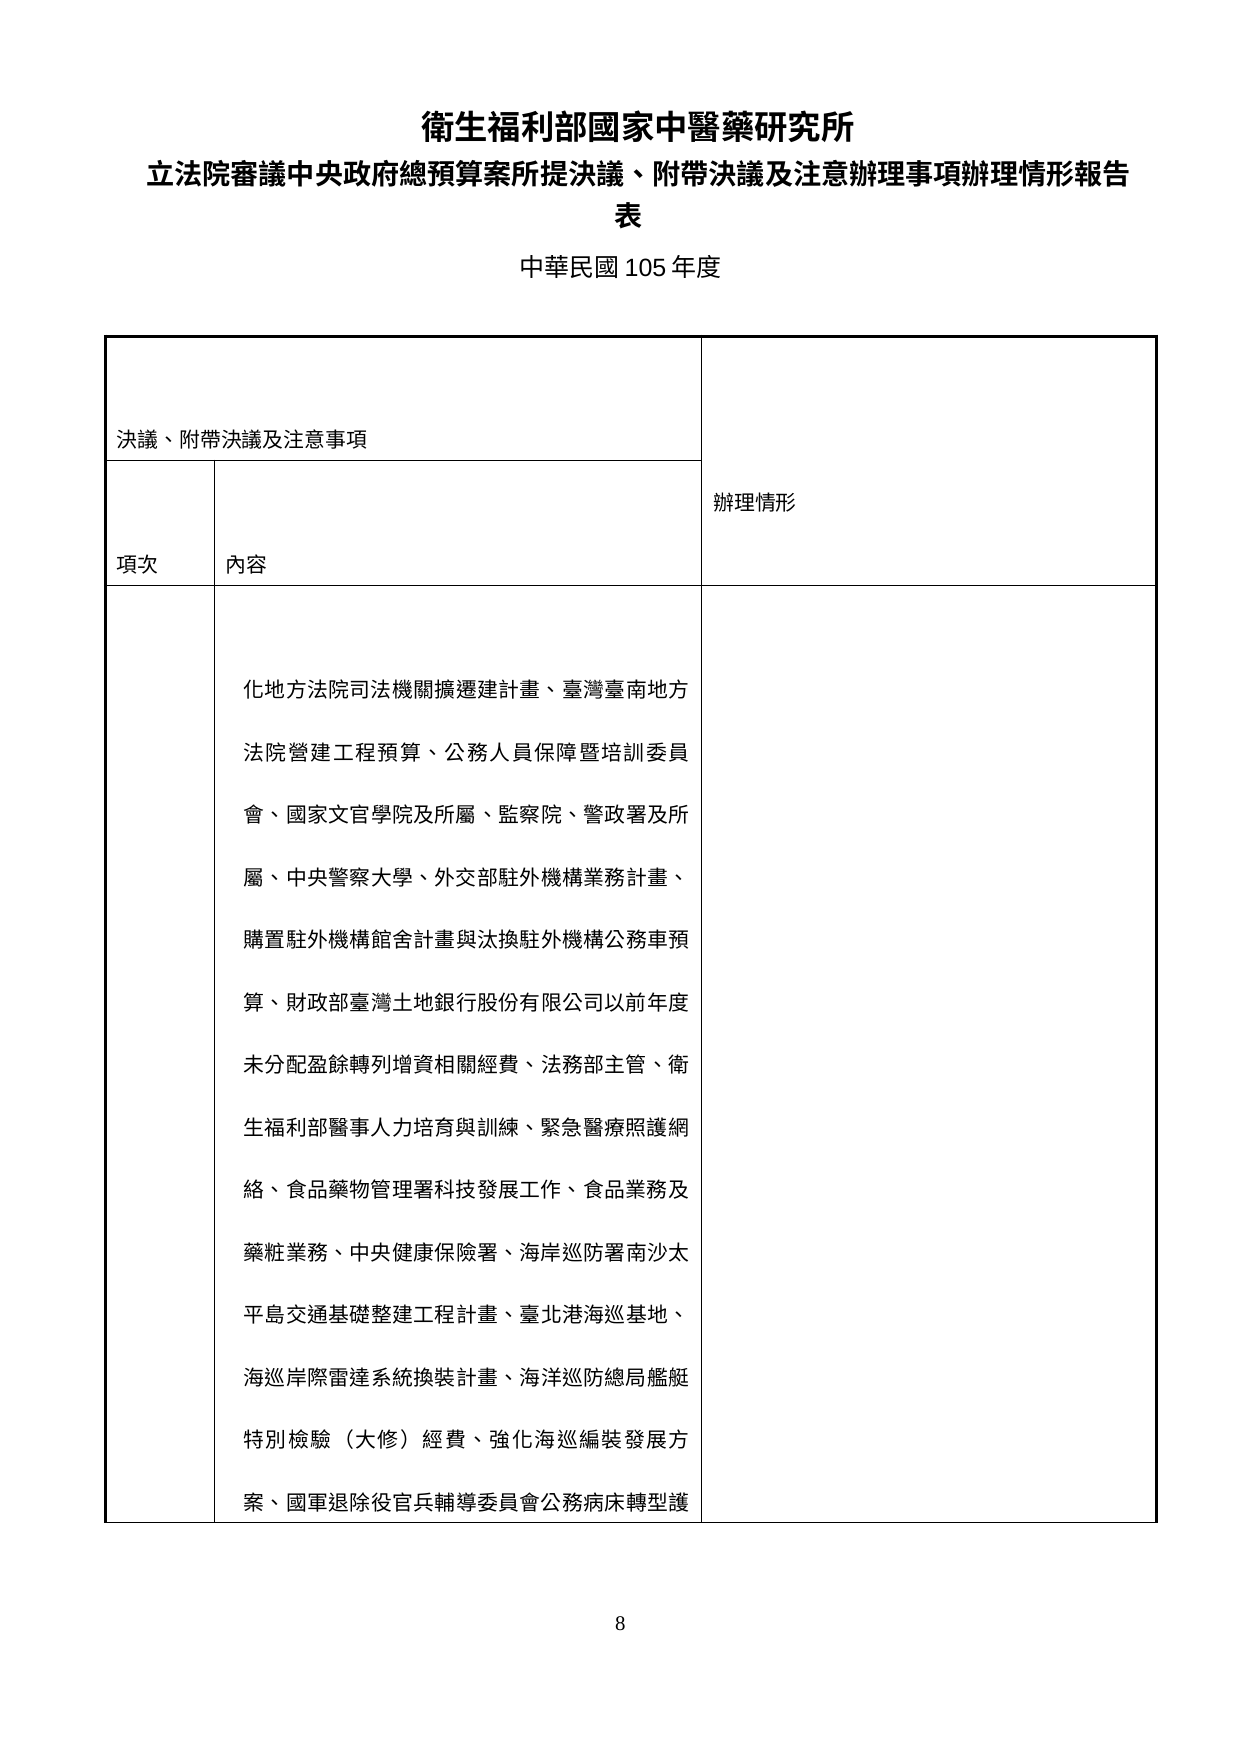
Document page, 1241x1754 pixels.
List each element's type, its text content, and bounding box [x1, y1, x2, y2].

table_header 決議、附帶決議及注意事項 [107, 338, 701, 459]
table_cell [702, 586, 1155, 1522]
table_cell 項次 [107, 461, 214, 584]
table_cell 內容 [215, 461, 701, 584]
table_header 辦理情形 [702, 338, 1155, 584]
table_cell 化地方法院司法機關擴遷建計畫、臺灣臺南地方法院營建工程預算、公務人員保障暨培訓委員會、國家文官學院及所屬、監察院、警政署及所屬、中央警察大學、外交部駐外機構業務計畫、購置駐外機構館舍計畫與汰換駐外機構公務車預算、財政部臺灣土地銀行股份有限公司以前年度未分配盈餘轉列增資相關經費、法務部主管、衛生福利部醫事人力培育與訓練、緊急醫療照護網絡、食品藥物管理署科技發展工作、食品業務及藥粧業務、中央健康保險署、海岸巡防署南沙太平島交通基礎整建工程計畫、臺北港海巡基地、海巡岸際雷達系統換裝計畫、海洋巡防總局艦艇特別檢驗（大修）經費、強化海巡編裝發展方案、國軍退除役官兵輔導委員會公務病床轉型護 [215, 586, 701, 1522]
table_cell [107, 586, 214, 1522]
